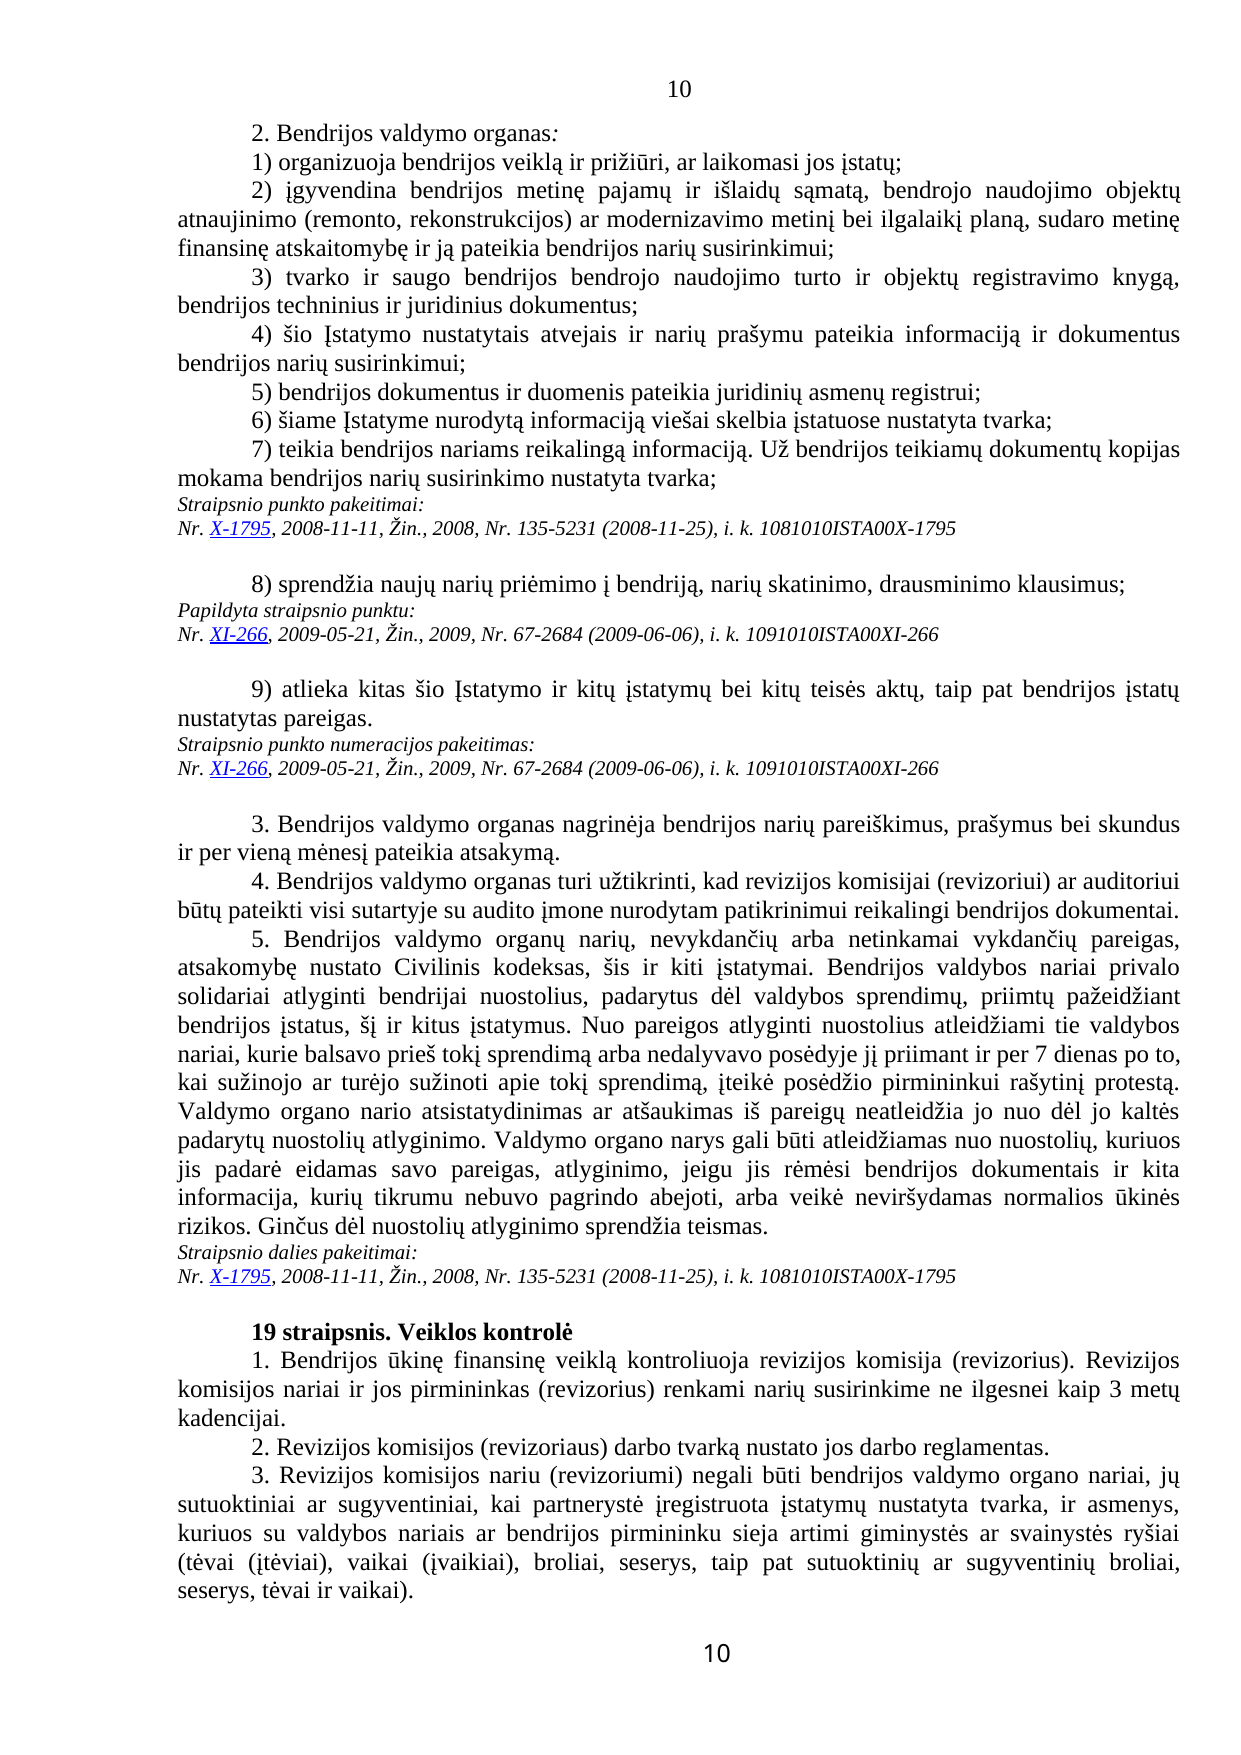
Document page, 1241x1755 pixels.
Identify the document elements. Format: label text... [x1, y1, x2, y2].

text 3. Revizijos komisijos nariu (revizoriumi) negali būti bendrijos valdymo organo nariai, jų sutuoktiniai ar sugyventiniai, kai partnerystė įregistruota įstatymų nustatyta tvarka, ir asmenys, kuriuos su valdybos nariais ar bendrijos pirmininku sieja artimi giminystės ar svainystės ryšiai (tėvai (įtėviai), vaikai (įvaikiai), broliai, seserys, taip pat sutuoktinių ar sugyventinių broliai, seserys, tėvai ir vaikai). [177, 1461, 1181, 1604]
text 19 straipsnis. Veiklos kontrolė [177, 1317, 1181, 1346]
text Nr. XI-266, 2009-05-21, Žin., 2009, Nr. 67-2684 (2009-06-06), i. k. 1091010ISTA00XI-266 [177, 756, 1181, 780]
text 7) teikia bendrijos nariams reikalingą informaciją. Už bendrijos teikiamų dokumentų kopijas mokama bendrijos narių susirinkimo nustatyta tvarka; [177, 434, 1181, 492]
text Straipsnio dalies pakeitimai: [177, 1240, 1181, 1264]
text Papildyta straipsnio punktu: [177, 597, 1181, 622]
text 6) šiame Įstatyme nurodytą informaciją viešai skelbia įstatuose nustatyta tvarka; [177, 406, 1181, 434]
text 3) tvarko ir saugo bendrijos bendrojo naudojimo turto ir objektų registravimo knygą, bendrijos techninius ir juridinius dokumentus; [177, 262, 1181, 319]
text 3. Bendrijos valdymo organas nagrinėja bendrijos narių pareiškimus, prašymus bei skundus ir per vieną mėnesį pateikia atsakymą. [177, 809, 1181, 866]
text 5) bendrijos dokumentus ir duomenis pateikia juridinių asmenų registrui; [177, 377, 1181, 406]
text 9) atlieka kitas šio Įstatymo ir kitų įstatymų bei kitų teisės aktų, taip pat bendrijos įstatų nustatytas pareigas. [177, 674, 1181, 732]
text 4) šio Įstatymo nustatytais atvejais ir narių prašymu pateikia informaciją ir dokumentus bendrijos narių susirinkimui; [177, 319, 1181, 377]
text 2. Revizijos komisijos (revizoriaus) darbo tvarką nustato jos darbo reglamentas. [177, 1432, 1181, 1461]
text 8) sprendžia naujų narių priėmimo į bendriją, narių skatinimo, drausminimo klausimus; [177, 569, 1181, 597]
text 1. Bendrijos ūkinę finansinę veiklą kontroliuoja revizijos komisija (revizorius). Revizijos komisijos nariai ir jos pirmininkas (revizorius) renkami narių susirinkime ne ilgesnei kaip 3 metų kadencijai. [177, 1346, 1181, 1432]
text 1) organizuoja bendrijos veiklą ir prižiūri, ar laikomasi jos įstatų; [177, 147, 1181, 176]
text Nr. X-1795, 2008-11-11, Žin., 2008, Nr. 135-5231 (2008-11-25), i. k. 1081010ISTA00X-1795 [177, 516, 1181, 540]
text Nr. X-1795, 2008-11-11, Žin., 2008, Nr. 135-5231 (2008-11-25), i. k. 1081010ISTA00X-1795 [177, 1264, 1181, 1288]
text Straipsnio punkto pakeitimai: [177, 492, 1181, 516]
text Nr. XI-266, 2009-05-21, Žin., 2009, Nr. 67-2684 (2009-06-06), i. k. 1091010ISTA00XI-266 [177, 622, 1181, 646]
text 4. Bendrijos valdymo organas turi užtikrinti, kad revizijos komisijai (revizoriui) ar auditoriui būtų pateikti visi sutartyje su audito įmone nurodytam patikrinimui reikalingi bendrijos dokumentai. [177, 866, 1181, 924]
text 2) įgyvendina bendrijos metinę pajamų ir išlaidų sąmatą, bendrojo naudojimo objektų atnaujinimo (remonto, rekonstrukcijos) ar modernizavimo metinį bei ilgalaikį planą, sudaro metinę finansinę atskaitomybę ir ją pateikia bendrijos narių susirinkimui; [177, 176, 1181, 262]
text 2. Bendrijos valdymo organas: [177, 118, 1181, 147]
text 5. Bendrijos valdymo organų narių, nevykdančių arba netinkamai vykdančių pareigas, atsakomybę nustato Civilinis kodeksas, šis ir kiti įstatymai. Bendrijos valdybos nariai privalo solidariai atlyginti bendrijai nuostolius, padarytus dėl valdybos sprendimų, priimtų pažeidžiant bendrijos įstatus, šį ir kitus įstatymus. Nuo pareigos atlyginti nuostolius atleidžiami tie valdybos nariai, kurie balsavo prieš tokį sprendimą arba nedalyvavo posėdyje jį priimant ir per 7 dienas po to, kai sužinojo ar turėjo sužinoti apie tokį sprendimą, įteikė posėdžio pirmininkui rašytinį protestą. Valdymo organo nario atsistatydinimas ar atšaukimas iš pareigų neatleidžia jo nuo dėl jo kaltės padarytų nuostolių atlyginimo. Valdymo organo narys gali būti atleidžiamas nuo nuostolių, kuriuos jis padarė eidamas savo pareigas, atlyginimo, jeigu jis rėmėsi bendrijos dokumentais ir kita informacija, kurių tikrumu nebuvo pagrindo abejoti, arba veikė neviršydamas normalios ūkinės rizikos. Ginčus dėl nuostolių atlyginimo sprendžia teismas. [177, 924, 1181, 1240]
text Straipsnio punkto numeracijos pakeitimas: [177, 732, 1181, 756]
